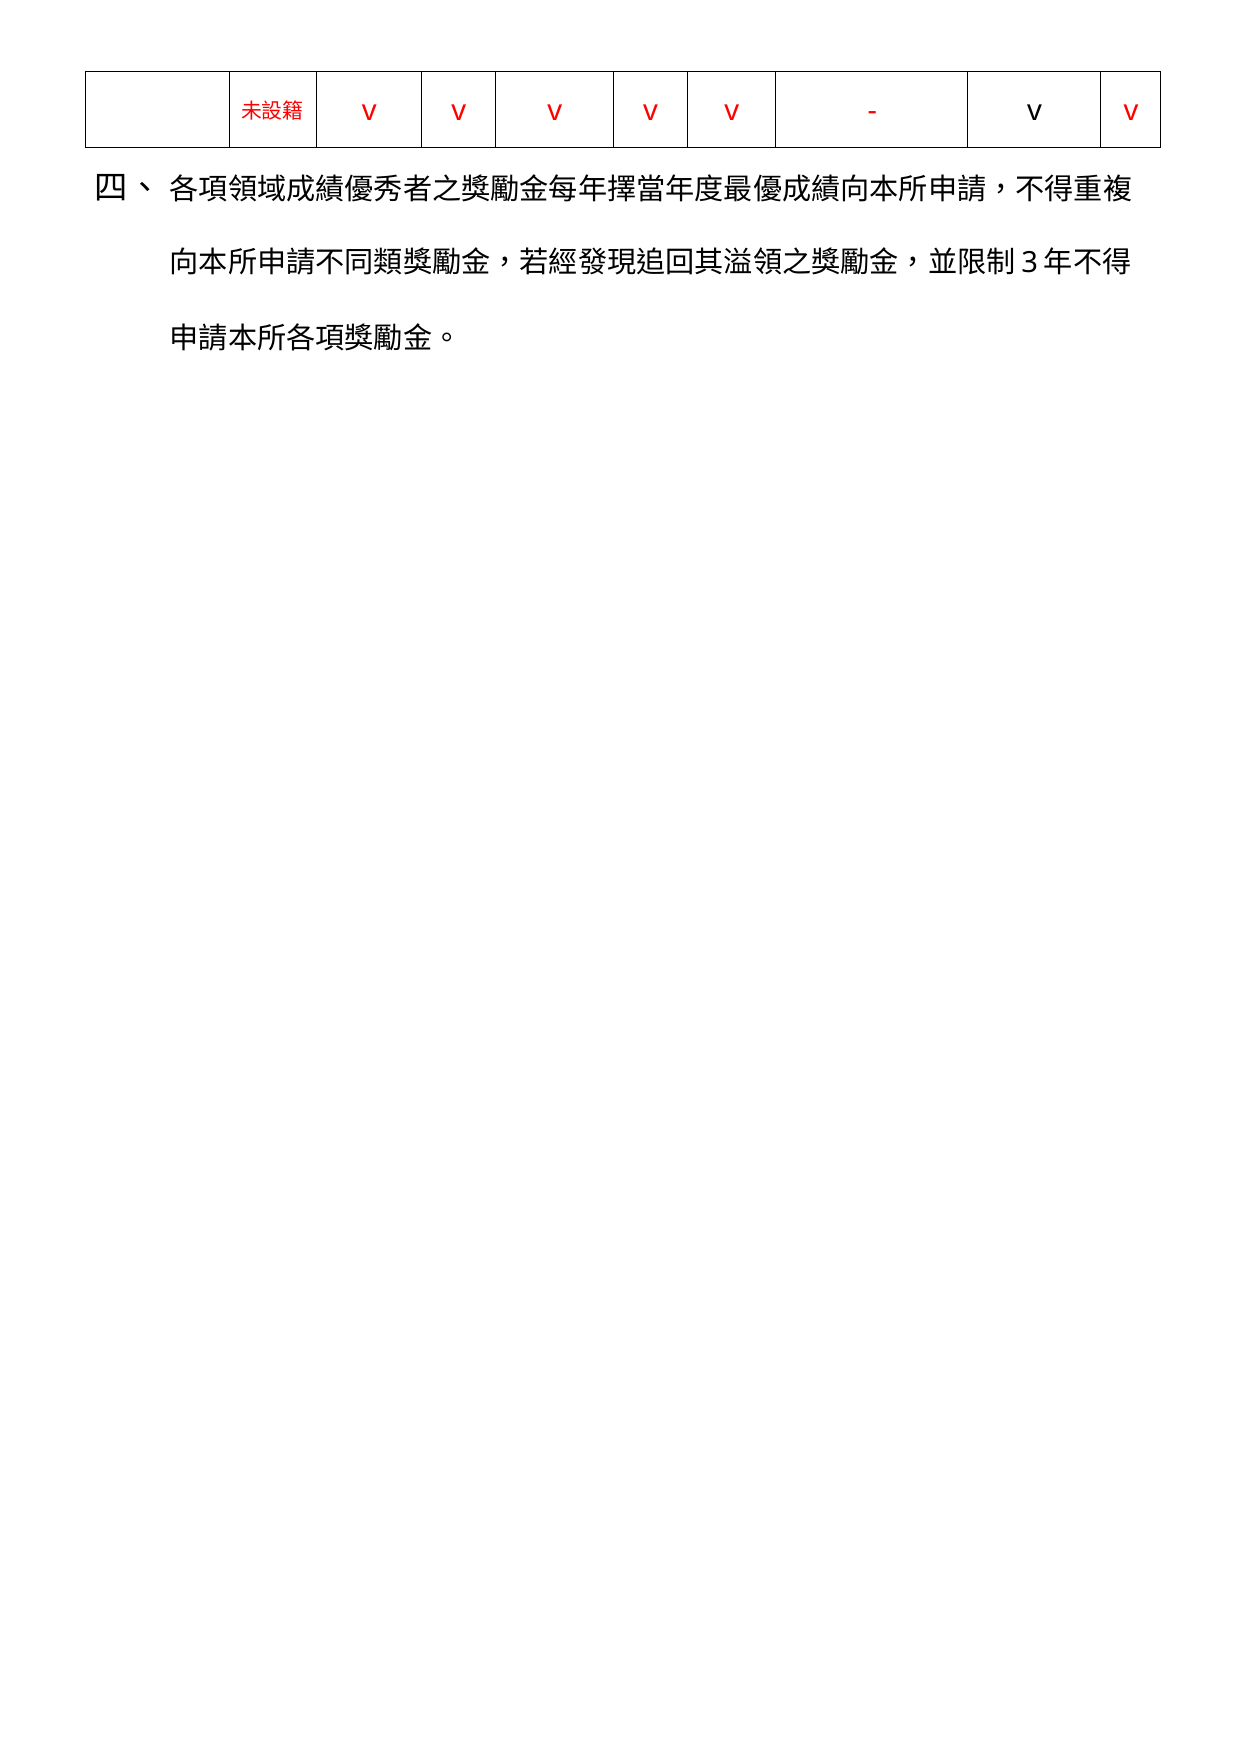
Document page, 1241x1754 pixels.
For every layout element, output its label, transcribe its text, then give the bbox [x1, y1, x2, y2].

table_cell v [968, 72, 1100, 147]
table_cell 未設籍 [230, 72, 316, 147]
table_cell v [422, 72, 495, 147]
list 各項領域成績優秀者之獎勵金每年擇當年度最優成績向本所申請，不得重複向本所申請不同類獎勵金，若經發現追回其溢領之獎勵金，並限制3年不得申請本所各項獎勵金。 [94, 148, 1152, 373]
table_cell v [614, 72, 687, 147]
table_cell v [688, 72, 775, 147]
table_cell v [1101, 72, 1160, 147]
table_cell [86, 72, 229, 147]
table_cell v [317, 72, 421, 147]
table_cell - [776, 72, 967, 147]
table_cell v [496, 72, 613, 147]
